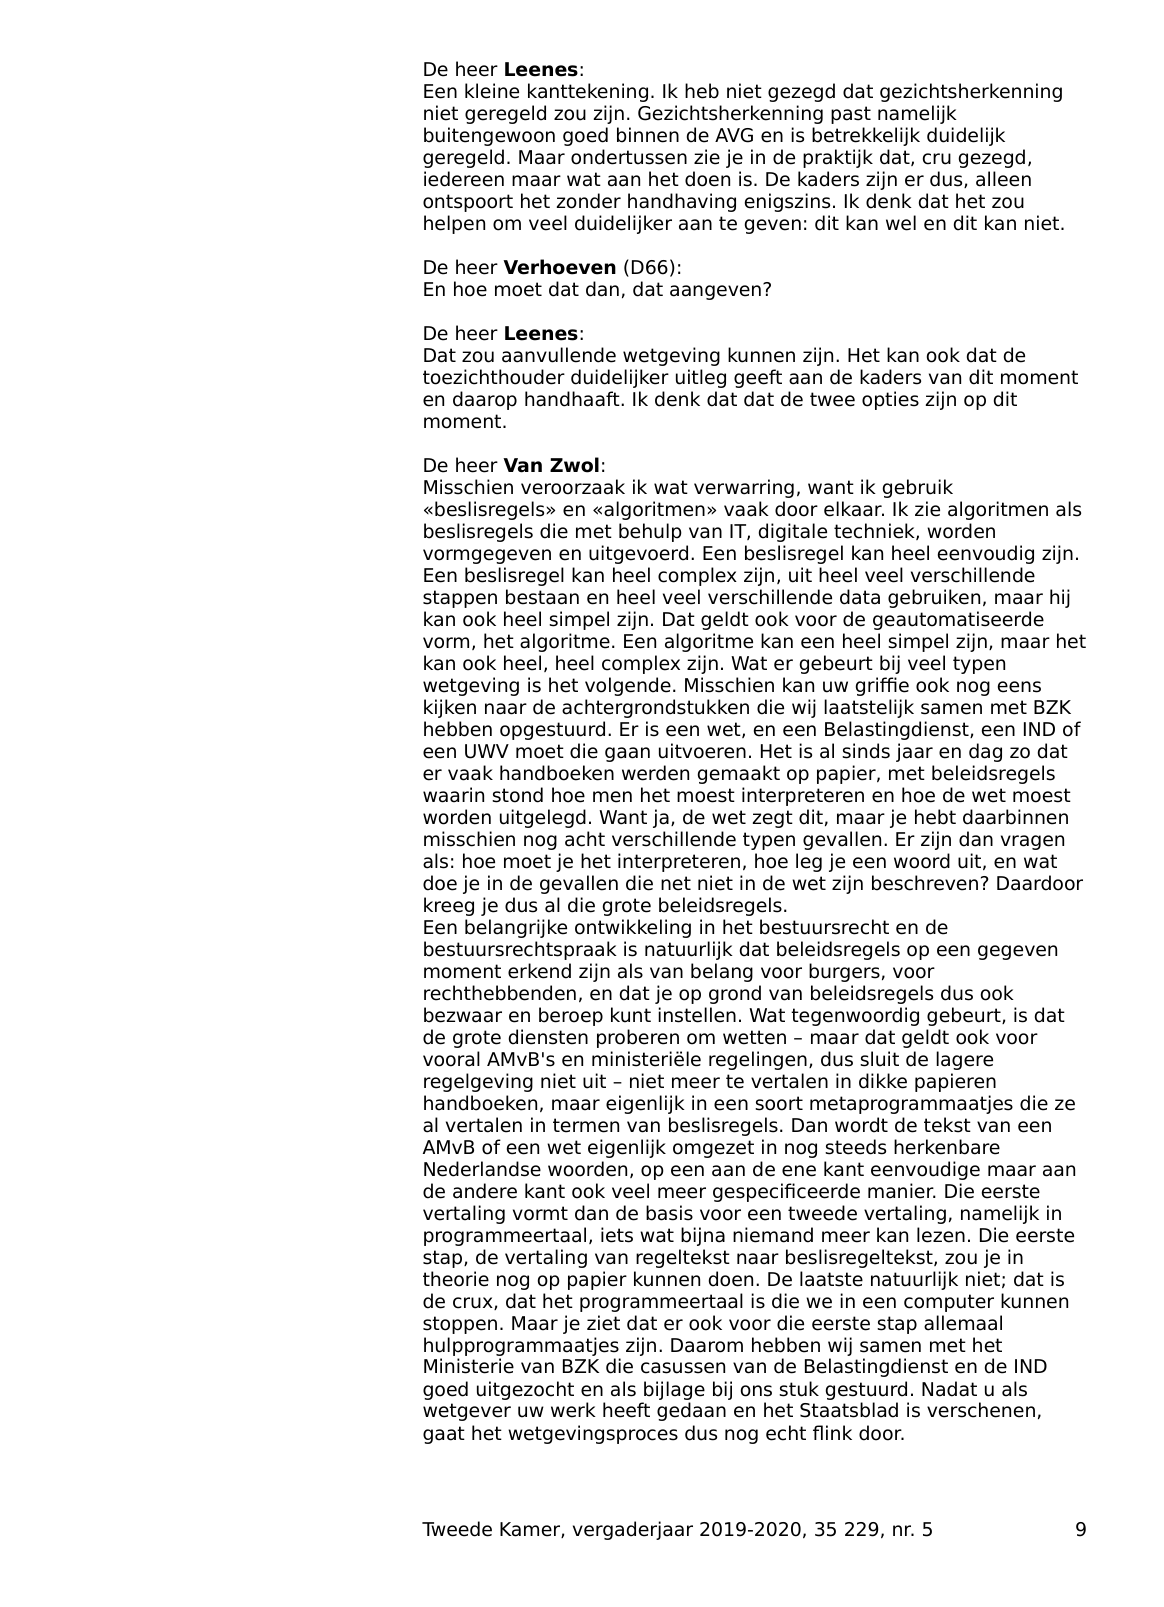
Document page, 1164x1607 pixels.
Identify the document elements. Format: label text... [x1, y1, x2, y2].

text De heer Van Zwol: [422, 455, 1087, 477]
text Dat zou aanvullende wetgeving kunnen zijn. Het kan ook dat de toezichthouder duidelijker uitleg geeft aan de kaders van dit moment en daarop handhaaft. Ik denk dat dat de twee opties zijn op dit moment. [422, 345, 1087, 433]
text Een kleine kanttekening. Ik heb niet gezegd dat gezichtsherkenning niet geregeld zou zijn. Gezichtsherkenning past namelijk buitengewoon goed binnen de AVG en is betrekkelijk duidelijk geregeld. Maar ondertussen zie je in de praktijk dat, cru gezegd, iedereen maar wat aan het doen is. De kaders zijn er dus, alleen ontspoort het zonder handhaving enigszins. Ik denk dat het zou helpen om veel duidelijker aan te geven: dit kan wel en dit kan niet. [422, 81, 1087, 235]
text De heer Leenes: [422, 59, 1087, 81]
text Een belangrijke ontwikkeling in het bestuursrecht en de bestuursrechtspraak is natuurlijk dat beleidsregels op een gegeven moment erkend zijn als van belang voor burgers, voor rechthebbenden, en dat je op grond van beleidsregels dus ook bezwaar en beroep kunt instellen. Wat tegenwoordig gebeurt, is dat de grote diensten proberen om wetten – maar dat geldt ook voor vooral AMvB's en ministeriële regelingen, dus sluit de lagere regelgeving niet uit – niet meer te vertalen in dikke papieren handboeken, maar eigenlijk in een soort metaprogrammaatjes die ze al vertalen in termen van beslisregels. Dan wordt de tekst van een AMvB of een wet eigenlijk omgezet in nog steeds herkenbare Nederlandse woorden, op een aan de ene kant eenvoudige maar aan de andere kant ook veel meer gespecificeerde manier. Die eerste vertaling vormt dan de basis voor een tweede vertaling, namelijk in programmeertaal, iets wat bijna niemand meer kan lezen. Die eerste stap, de vertaling van regeltekst naar beslisregeltekst, zou je in theorie nog op papier kunnen doen. De laatste natuurlijk niet; dat is de crux, dat het programmeertaal is die we in een computer kunnen stoppen. Maar je ziet dat er ook voor die eerste stap allemaal hulpprogrammaatjes zijn. Daarom hebben wij samen met het Ministerie van BZK die casussen van de Belastingdienst en de IND goed uitgezocht en als bijlage bij ons stuk gestuurd. Nadat u als wetgever uw werk heeft gedaan en het Staatsblad is verschenen, gaat het wetgevingsproces dus nog echt flink door. [422, 917, 1087, 1444]
text Misschien veroorzaak ik wat verwarring, want ik gebruik «beslisregels» en «algoritmen» vaak door elkaar. Ik zie algoritmen als beslisregels die met behulp van IT, digitale techniek, worden vormgegeven en uitgevoerd. Een beslisregel kan heel eenvoudig zijn. Een beslisregel kan heel complex zijn, uit heel veel verschillende stappen bestaan en heel veel verschillende data gebruiken, maar hij kan ook heel simpel zijn. Dat geldt ook voor de geautomatiseerde vorm, het algoritme. Een algoritme kan een heel simpel zijn, maar het kan ook heel, heel complex zijn. Wat er gebeurt bij veel typen wetgeving is het volgende. Misschien kan uw griffie ook nog eens kijken naar de achtergrondstukken die wij laatstelijk samen met BZK hebben opgestuurd. Er is een wet, en een Belastingdienst, een IND of een UWV moet die gaan uitvoeren. Het is al sinds jaar en dag zo dat er vaak handboeken werden gemaakt op papier, met beleidsregels waarin stond hoe men het moest interpreteren en hoe de wet moest worden uitgelegd. Want ja, de wet zegt dit, maar je hebt daarbinnen misschien nog acht verschillende typen gevallen. Er zijn dan vragen als: hoe moet je het interpreteren, hoe leg je een woord uit, en wat doe je in de gevallen die net niet in de wet zijn beschreven? Daardoor kreeg je dus al die grote beleidsregels. [422, 477, 1087, 917]
text De heer Verhoeven (D66): [422, 257, 1087, 279]
text En hoe moet dat dan, dat aangeven? [422, 279, 1087, 301]
text De heer Leenes: [422, 323, 1087, 345]
